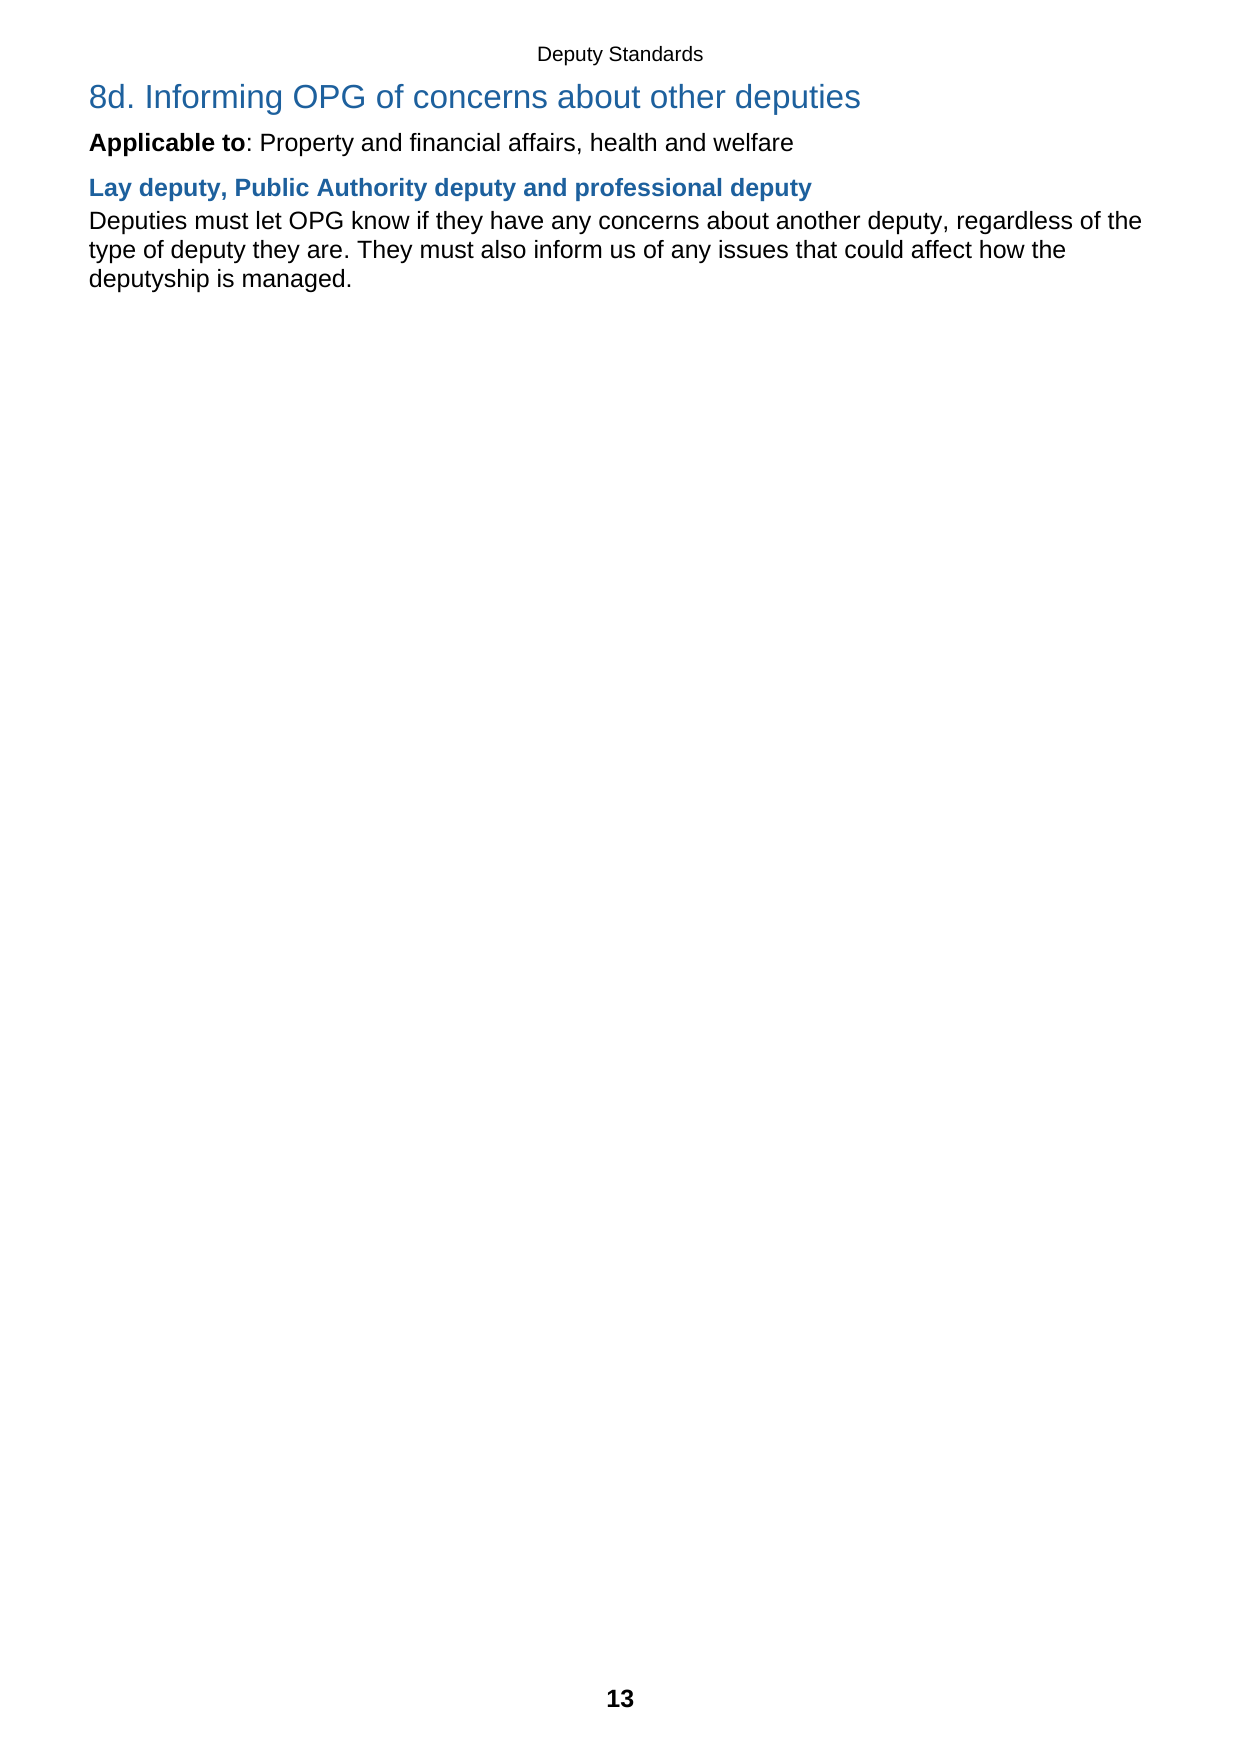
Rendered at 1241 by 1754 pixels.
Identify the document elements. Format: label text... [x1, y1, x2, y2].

text Applicable to: Property and financial affairs, health and welfare [89, 128, 1152, 156]
subtitle Lay deputy, Public Authority deputy and professional deputy [89, 173, 1152, 202]
subtitle 8d. Informing OPG of concerns about other deputies [89, 77, 1152, 115]
text Deputies must let OPG know if they have any concerns about another deputy, regardless of the type of deputy they are. They must also inform us of any issues that could affect how the deputyship is managed. [89, 206, 1152, 292]
